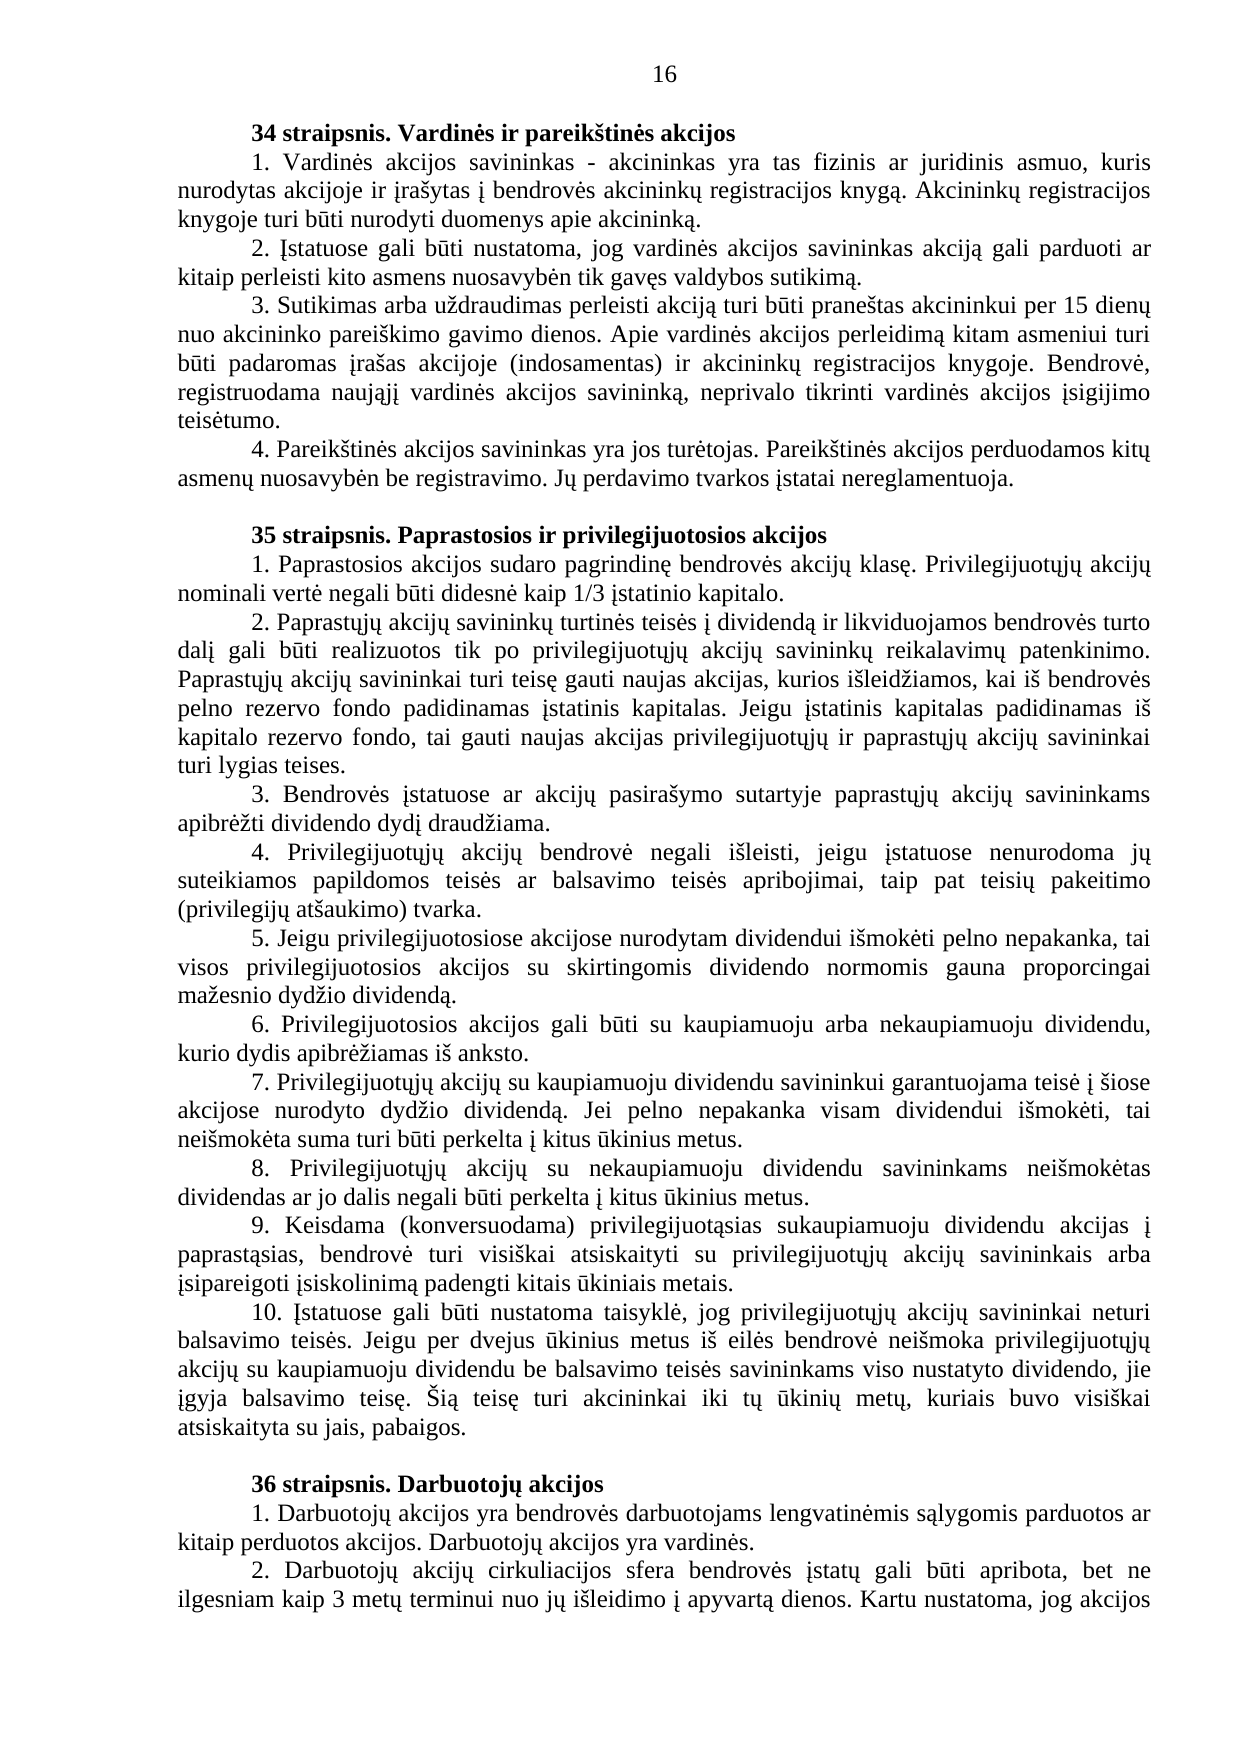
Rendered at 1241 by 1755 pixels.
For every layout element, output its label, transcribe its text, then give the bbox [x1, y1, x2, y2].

text 3. Bendrovės įstatuose ar akcijų pasirašymo sutartyje paprastųjų akcijų savininkams apibrėžti dividendo dydį draudžiama. [177, 779, 1152, 837]
text 36 straipsnis. Darbuotojų akcijos [177, 1469, 1152, 1498]
text 9. Keisdama (konversuodama) privilegijuotąsias sukaupiamuoju dividendu akcijas į paprastąsias, bendrovė turi visiškai atsiskaityti su privilegijuotųjų akcijų savininkais arba įsipareigoti įsiskolinimą padengti kitais ūkiniais metais. [177, 1211, 1152, 1297]
text 6. Privilegijuotosios akcijos gali būti su kaupiamuoju arba nekaupiamuoju dividendu, kurio dydis apibrėžiamas iš anksto. [177, 1009, 1152, 1067]
text 1. Paprastosios akcijos sudaro pagrindinę bendrovės akcijų klasę. Privilegijuotųjų akcijų nominali vertė negali būti didesnė kaip 1/3 įstatinio kapitalo. [177, 549, 1152, 607]
text 1. Vardinės akcijos savininkas - akcininkas yra tas fizinis ar juridinis asmuo, kuris nurodytas akcijoje ir įrašytas į bendrovės akcininkų registracijos knygą. Akcininkų registracijos knygoje turi būti nurodyti duomenys apie akcininką. [177, 147, 1152, 233]
text 2. Įstatuose gali būti nustatoma, jog vardinės akcijos savininkas akciją gali parduoti ar kitaip perleisti kito asmens nuosavybėn tik gavęs valdybos sutikimą. [177, 233, 1152, 291]
text 10. Įstatuose gali būti nustatoma taisyklė, jog privilegijuotųjų akcijų savininkai neturi balsavimo teisės. Jeigu per dvejus ūkinius metus iš eilės bendrovė neišmoka privilegijuotųjų akcijų su kaupiamuoju dividendu be balsavimo teisės savininkams viso nustatyto dividendo, jie įgyja balsavimo teisę. Šią teisę turi akcininkai iki tų ūkinių metų, kuriais buvo visiškai atsiskaityta su jais, pabaigos. [177, 1297, 1152, 1441]
text 34 straipsnis. Vardinės ir pareikštinės akcijos [177, 118, 1152, 147]
text 4. Pareikštinės akcijos savininkas yra jos turėtojas. Pareikštinės akcijos perduodamos kitų asmenų nuosavybėn be registravimo. Jų perdavimo tvarkos įstatai nereglamentuoja. [177, 434, 1152, 492]
text 1. Darbuotojų akcijos yra bendrovės darbuotojams lengvatinėmis sąlygomis parduotos ar kitaip perduotos akcijos. Darbuotojų akcijos yra vardinės. [177, 1498, 1152, 1556]
text 35 straipsnis. Paprastosios ir privilegijuotosios akcijos [177, 521, 1152, 549]
text 2. Darbuotojų akcijų cirkuliacijos sfera bendrovės įstatų gali būti apribota, bet ne ilgesniam kaip 3 metų terminui nuo jų išleidimo į apyvartą dienos. Kartu nustatoma, jog akcijos [177, 1556, 1152, 1613]
text 4. Privilegijuotųjų akcijų bendrovė negali išleisti, jeigu įstatuose nenurodoma jų suteikiamos papildomos teisės ar balsavimo teisės apribojimai, taip pat teisių pakeitimo (privilegijų atšaukimo) tvarka. [177, 837, 1152, 923]
text 3. Sutikimas arba uždraudimas perleisti akciją turi būti praneštas akcininkui per 15 dienų nuo akcininko pareiškimo gavimo dienos. Apie vardinės akcijos perleidimą kitam asmeniui turi būti padaromas įrašas akcijoje (indosamentas) ir akcininkų registracijos knygoje. Bendrovė, registruodama naująjį vardinės akcijos savininką, neprivalo tikrinti vardinės akcijos įsigijimo teisėtumo. [177, 291, 1152, 434]
text 8. Privilegijuotųjų akcijų su nekaupiamuoju dividendu savininkams neišmokėtas dividendas ar jo dalis negali būti perkelta į kitus ūkinius metus. [177, 1153, 1152, 1211]
text 5. Jeigu privilegijuotosiose akcijose nurodytam dividendui išmokėti pelno nepakanka, tai visos privilegijuotosios akcijos su skirtingomis dividendo normomis gauna proporcingai mažesnio dydžio dividendą. [177, 923, 1152, 1009]
text 2. Paprastųjų akcijų savininkų turtinės teisės į dividendą ir likviduojamos bendrovės turto dalį gali būti realizuotos tik po privilegijuotųjų akcijų savininkų reikalavimų patenkinimo. Paprastųjų akcijų savininkai turi teisę gauti naujas akcijas, kurios išleidžiamos, kai iš bendrovės pelno rezervo fondo padidinamas įstatinis kapitalas. Jeigu įstatinis kapitalas padidinamas iš kapitalo rezervo fondo, tai gauti naujas akcijas privilegijuotųjų ir paprastųjų akcijų savininkai turi lygias teises. [177, 607, 1152, 779]
text 7. Privilegijuotųjų akcijų su kaupiamuoju dividendu savininkui garantuojama teisė į šiose akcijose nurodyto dydžio dividendą. Jei pelno nepakanka visam dividendui išmokėti, tai neišmokėta suma turi būti perkelta į kitus ūkinius metus. [177, 1067, 1152, 1153]
